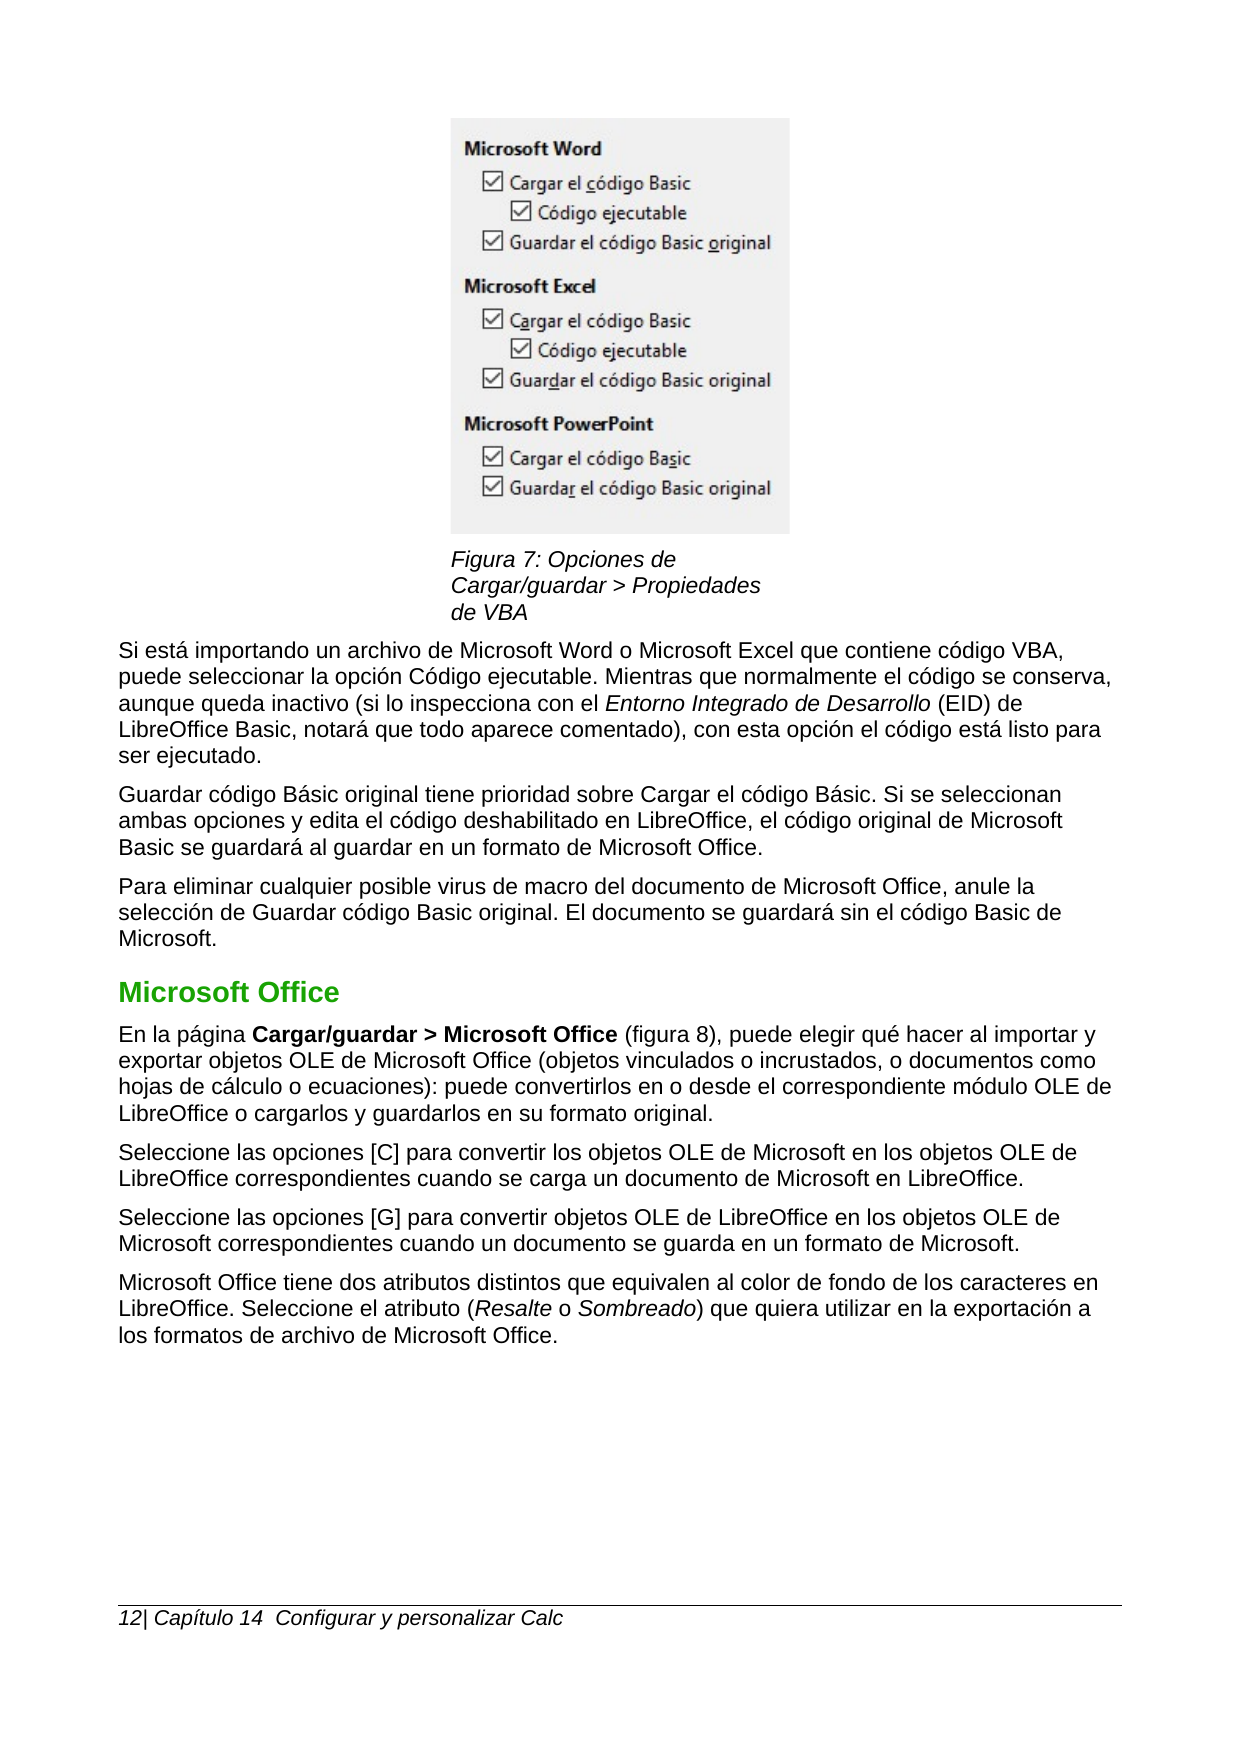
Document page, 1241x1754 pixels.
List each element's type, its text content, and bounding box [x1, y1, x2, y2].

text Microsoft Office tiene dos atributos distintos que equivalen al color de fondo de los caracteres en LibreOffice. Seleccione el atributo (Resalte o Sombreado) que quiera utilizar en la exportación a los formatos de archivo de Microsoft Office. [118, 1269, 1122, 1348]
text Figura 7: Opciones de Cargar/guardar > Propiedades de VBA [451, 546, 790, 625]
text En la página Cargar/guardar > Microsoft Office (figura 8), puede elegir qué hacer al importar y exportar objetos OLE de Microsoft Office (objetos vinculados o incrustados, o documentos como hojas de cálculo o ecuaciones): puede convertirlos en o desde el correspondiente módulo OLE de LibreOffice o cargarlos y guardarlos en su formato original. [118, 1021, 1122, 1126]
text Seleccione las opciones [C] para convertir los objetos OLE de Microsoft en los objetos OLE de LibreOffice correspondientes cuando se carga un documento de Microsoft en LibreOffice. [118, 1138, 1122, 1191]
subtitle Microsoft Office [118, 975, 1122, 1009]
text Guardar código Básic original tiene prioridad sobre Cargar el código Básic. Si se seleccionan ambas opciones y edita el código deshabilitado en LibreOffice, el código original de Microsoft Basic se guardará al guardar en un formato de Microsoft Office. [118, 781, 1122, 860]
text Para eliminar cualquier posible virus de macro del documento de Microsoft Office, anule la selección de Guardar código Basic original. El documento se guardará sin el código Basic de Microsoft. [118, 873, 1122, 952]
picture [450, 118, 790, 534]
text Si está importando un archivo de Microsoft Word o Microsoft Excel que contiene código VBA, puede seleccionar la opción Código ejecutable. Mientras que normalmente el código se conserva, aunque queda inactivo (si lo inspecciona con el Entorno Integrado de Desarrollo (EID) de LibreOffice Basic, notará que todo aparece comentado), con esta opción el código está listo para ser ejecutado. [118, 637, 1122, 768]
text Seleccione las opciones [G] para convertir objetos OLE de LibreOffice en los objetos OLE de Microsoft correspondientes cuando un documento se guarda en un formato de Microsoft. [118, 1204, 1122, 1256]
